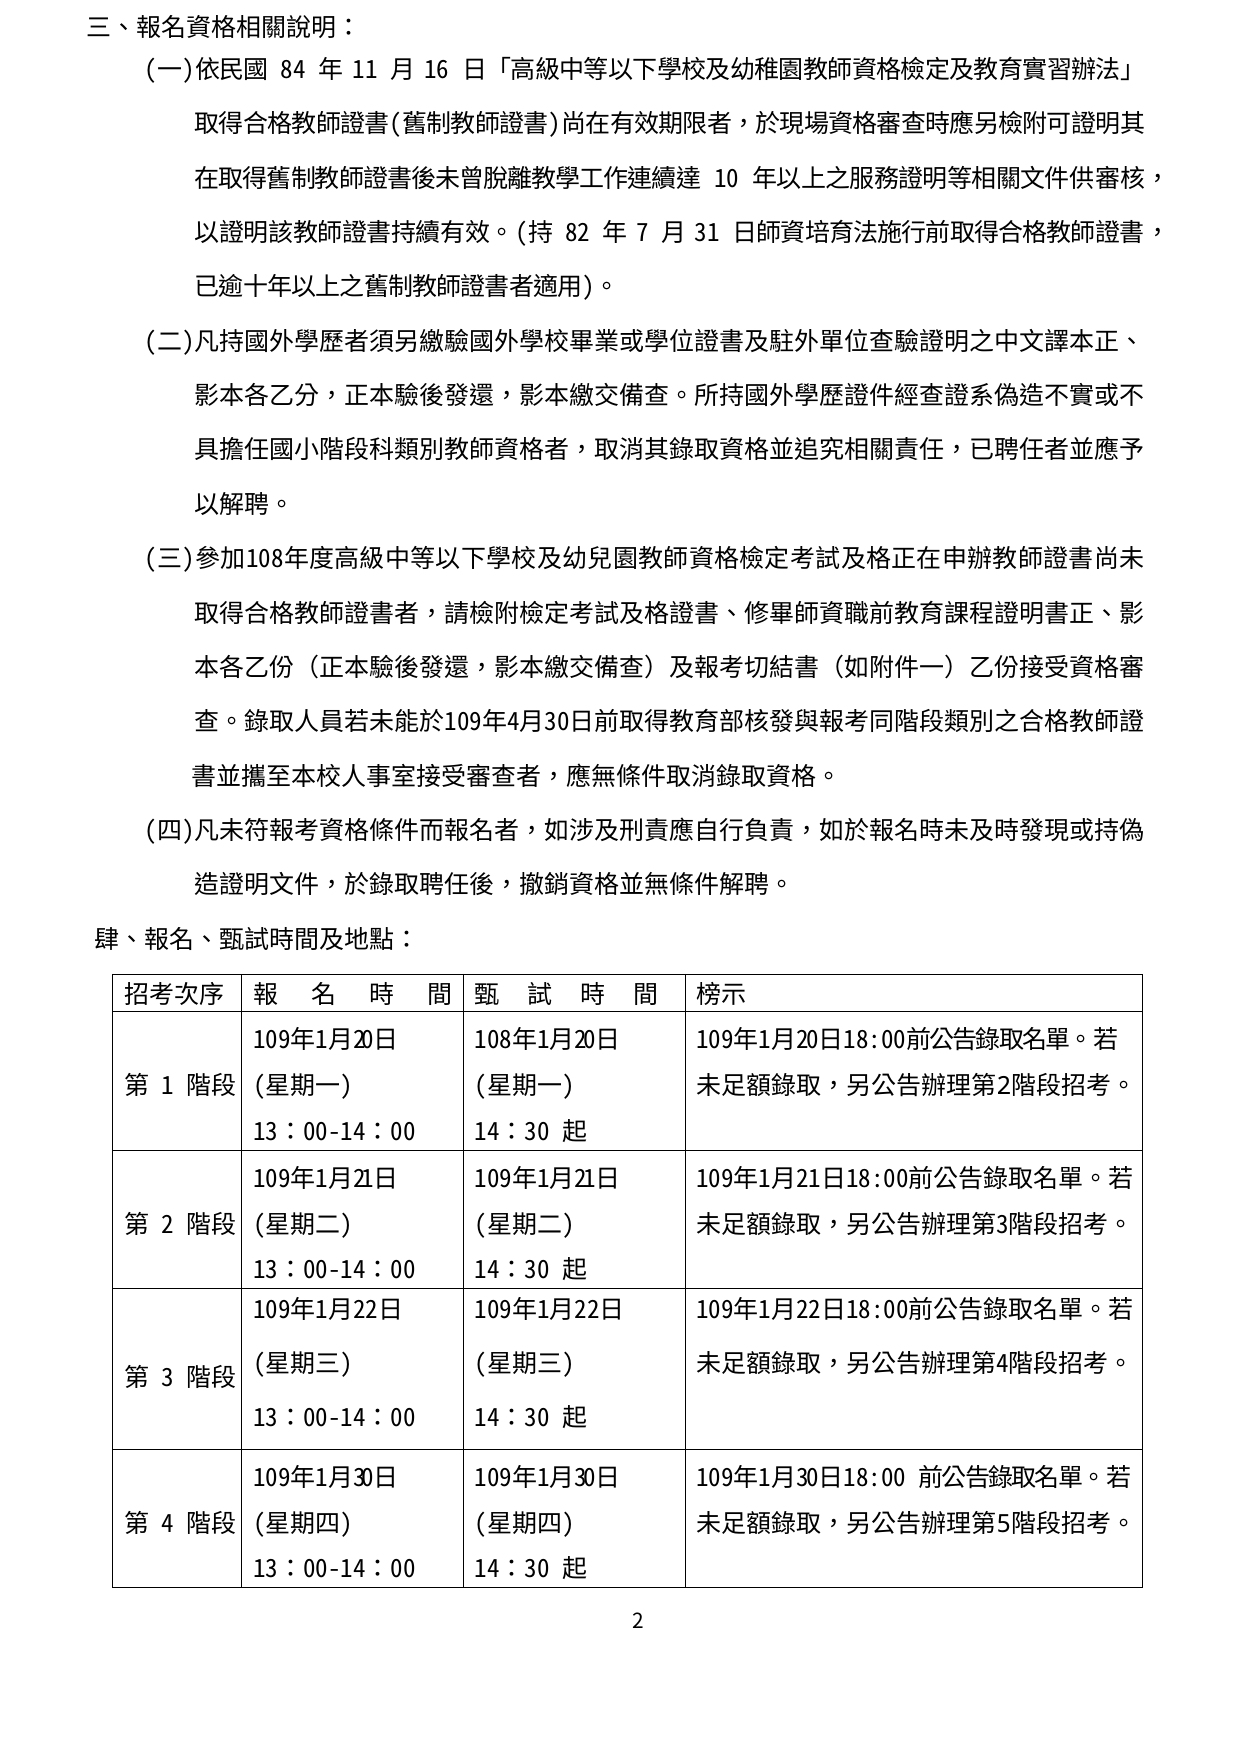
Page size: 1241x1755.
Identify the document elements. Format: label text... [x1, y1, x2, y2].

table_cell 第 3 階段 [113, 1289, 241, 1448]
table_cell 第 4 階段 [113, 1450, 241, 1587]
text (一)依民國 84 年 11 月 16 日「高級中等以下學校及幼稚園教師資格檢定及教育實習辦法」取得合格教師證書(舊制教師證書)尚在有效期限者，於現場資格審查時應另檢附可證明其在取得舊制教師證書後未曾脫離教學工作連續達 10 年以上之服務證明等相關文件供審核，以證明該教師證書持續有效。(持 82 年 7 月 31 日師資培育法施行前取得合格教師證書，已逾十年以上之舊制教師證書者適用)。 [144, 49, 1145, 303]
table_cell 108年1月20日 (星期一) 14：30 起 [464, 1012, 685, 1149]
table_header 招考次序 [113, 975, 241, 1011]
table_cell 109年1月22日18:00前公告錄取名單。若未足額錄取，另公告辦理第4階段招考。 [686, 1289, 1142, 1448]
text 書並攜至本校人事室接受審查者，應無條件取消錄取資格。 [79, 756, 1145, 792]
table_cell 109年1月20日 (星期一) 13：00-14：00 [242, 1012, 463, 1149]
table_header 報 名 時 間 [242, 975, 463, 1011]
table_cell 109年1月30日18:00 前公告錄取名單。若未足額錄取，另公告辦理第5階段招考。 [686, 1450, 1142, 1587]
text (二)凡持國外學歷者須另繳驗國外學校畢業或學位證書及駐外單位查驗證明之中文譯本正、影本各乙分，正本驗後發還，影本繳交備查。所持國外學歷證件經查證系偽造不實或不具擔任國小階段科類別教師資格者，取消其錄取資格並追究相關責任，已聘任者並應予以解聘。 [144, 321, 1145, 521]
table_cell 109年1月20日18:00前公告錄取名單。若未足額錄取，另公告辦理第2階段招考。 [686, 1012, 1142, 1149]
table_cell 109年1月30日 (星期四) 13：00-14：00 [242, 1450, 463, 1587]
text (四)凡未符報考資格條件而報名者，如涉及刑責應自行負責，如於報名時未及時發現或持偽造證明文件，於錄取聘任後，撤銷資格並無條件解聘。 [144, 811, 1145, 901]
text 三、報名資格相關說明： [79, 0, 1197, 46]
table_cell 第 1 階段 [113, 1012, 241, 1149]
table_cell 第 2 階段 [113, 1151, 241, 1288]
table_header 甄 試 時 間 [464, 975, 685, 1011]
text 肆、報名、甄試時間及地點： [94, 919, 1197, 956]
table_cell 109年1月21日 (星期二) 13：00-14：00 [242, 1151, 463, 1288]
table_header 榜示 [686, 975, 1142, 1011]
table_cell 109年1月21日 (星期二) 14：30 起 [464, 1151, 685, 1288]
table_cell 109年1月30日 (星期四) 14：30 起 [464, 1450, 685, 1587]
text (三)參加108年度高級中等以下學校及幼兒園教師資格檢定考試及格正在申辦教師證書尚未取得合格教師證書者，請檢附檢定考試及格證書、修畢師資職前教育課程證明書正、影本各乙份（正本驗後發還，影本繳交備查）及報考切結書（如附件一）乙份接受資格審查。錄取人員若未能於109年4月30日前取得教育部核發與報考同階段類別之合格教師證 [144, 539, 1145, 738]
table_cell 109年1月21日18:00前公告錄取名單。若未足額錄取，另公告辦理第3階段招考。 [686, 1151, 1142, 1288]
table_cell 109年1月22日 (星期三) 14：30 起 [464, 1289, 685, 1448]
table_cell 109年1月22日 (星期三) 13：00-14：00 [242, 1289, 463, 1448]
